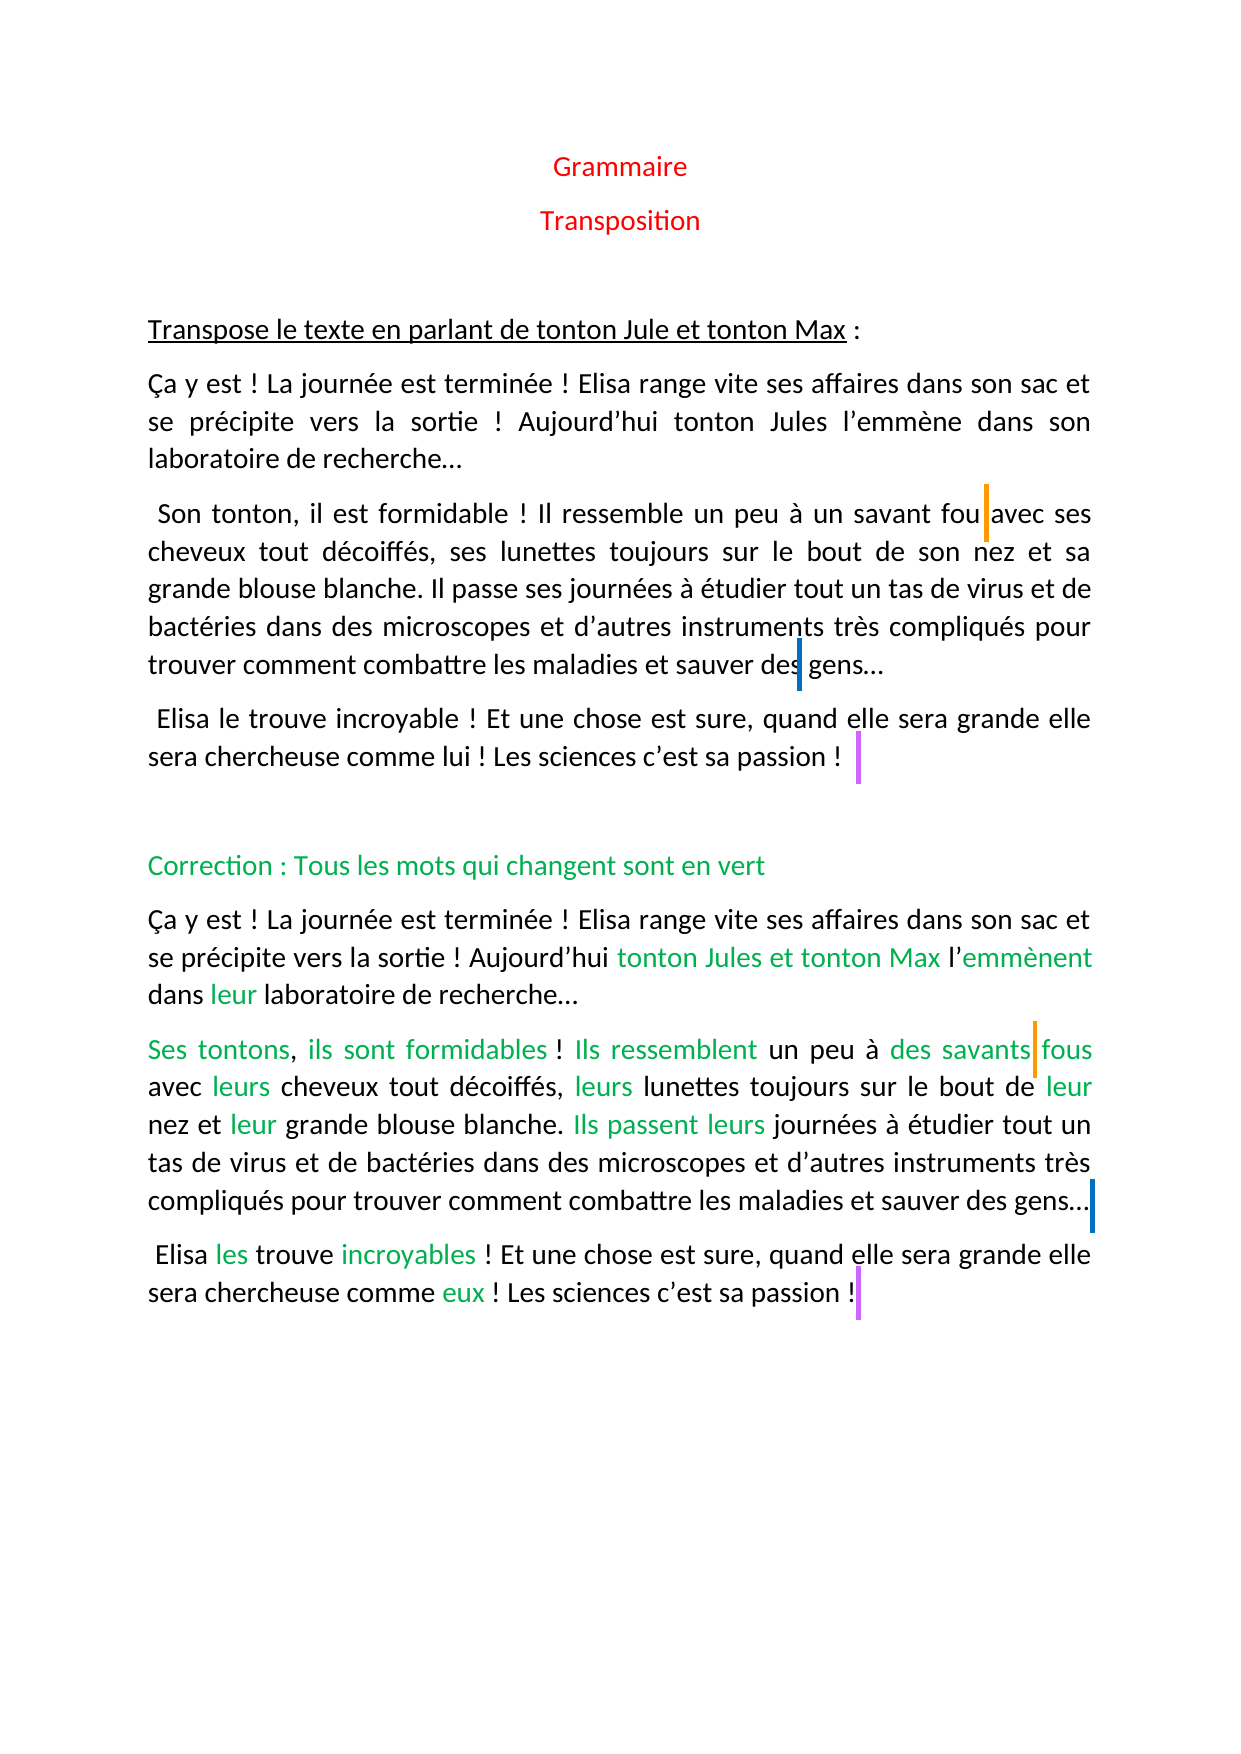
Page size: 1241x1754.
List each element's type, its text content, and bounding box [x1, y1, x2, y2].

text Transpose le texte en parlant de tonton Jule et tonton Max : [148, 311, 1093, 346]
text Ses tontons, ils sont formidables ! Ils ressemblent un peu à des savants fous avec leurs cheveux tout décoiffés, leurs lunettes toujours sur le bout de leur nez et leur grande blouse blanche. Ils passent leurs journées à étudier tout un tas de virus et de bactéries dans des microscopes et d’autres instruments très compliqués pour trouver comment combattre les maladies et sauver des gens… [148, 1031, 1093, 1217]
text Transposition [148, 202, 1093, 238]
text Elisa les trouve incroyables ! Et une chose est sure, quand elle sera grande elle sera chercheuse comme eux ! Les sciences c’est sa passion ! [148, 1236, 1093, 1309]
text Ça y est ! La journée est terminée ! Elisa range vite ses affaires dans son sac et se précipite vers la sortie ! Aujourd’hui tonton Jules l’emmène dans son laboratoire de recherche… [148, 365, 1093, 476]
text Son tonton, il est formidable ! Il ressemble un peu à un savant fou avec ses cheveux tout décoiffés, ses lunettes toujours sur le bout de son nez et sa grande blouse blanche. Il passe ses journées à étudier tout un tas de virus et de bactéries dans des microscopes et d’autres instruments très compliqués pour trouver comment combattre les maladies et sauver des gens… [148, 495, 1093, 681]
text Correction : Tous les mots qui changent sont en vert [148, 847, 1093, 882]
text Elisa le trouve incroyable ! Et une chose est sure, quand elle sera grande elle sera chercheuse comme lui ! Les sciences c’est sa passion ! [148, 700, 1093, 773]
text Grammaire [148, 148, 1093, 183]
text Ça y est ! La journée est terminée ! Elisa range vite ses affaires dans son sac et se précipite vers la sortie ! Aujourd’hui tonton Jules et tonton Max l’emmènent dans leur laboratoire de recherche… [148, 901, 1093, 1012]
